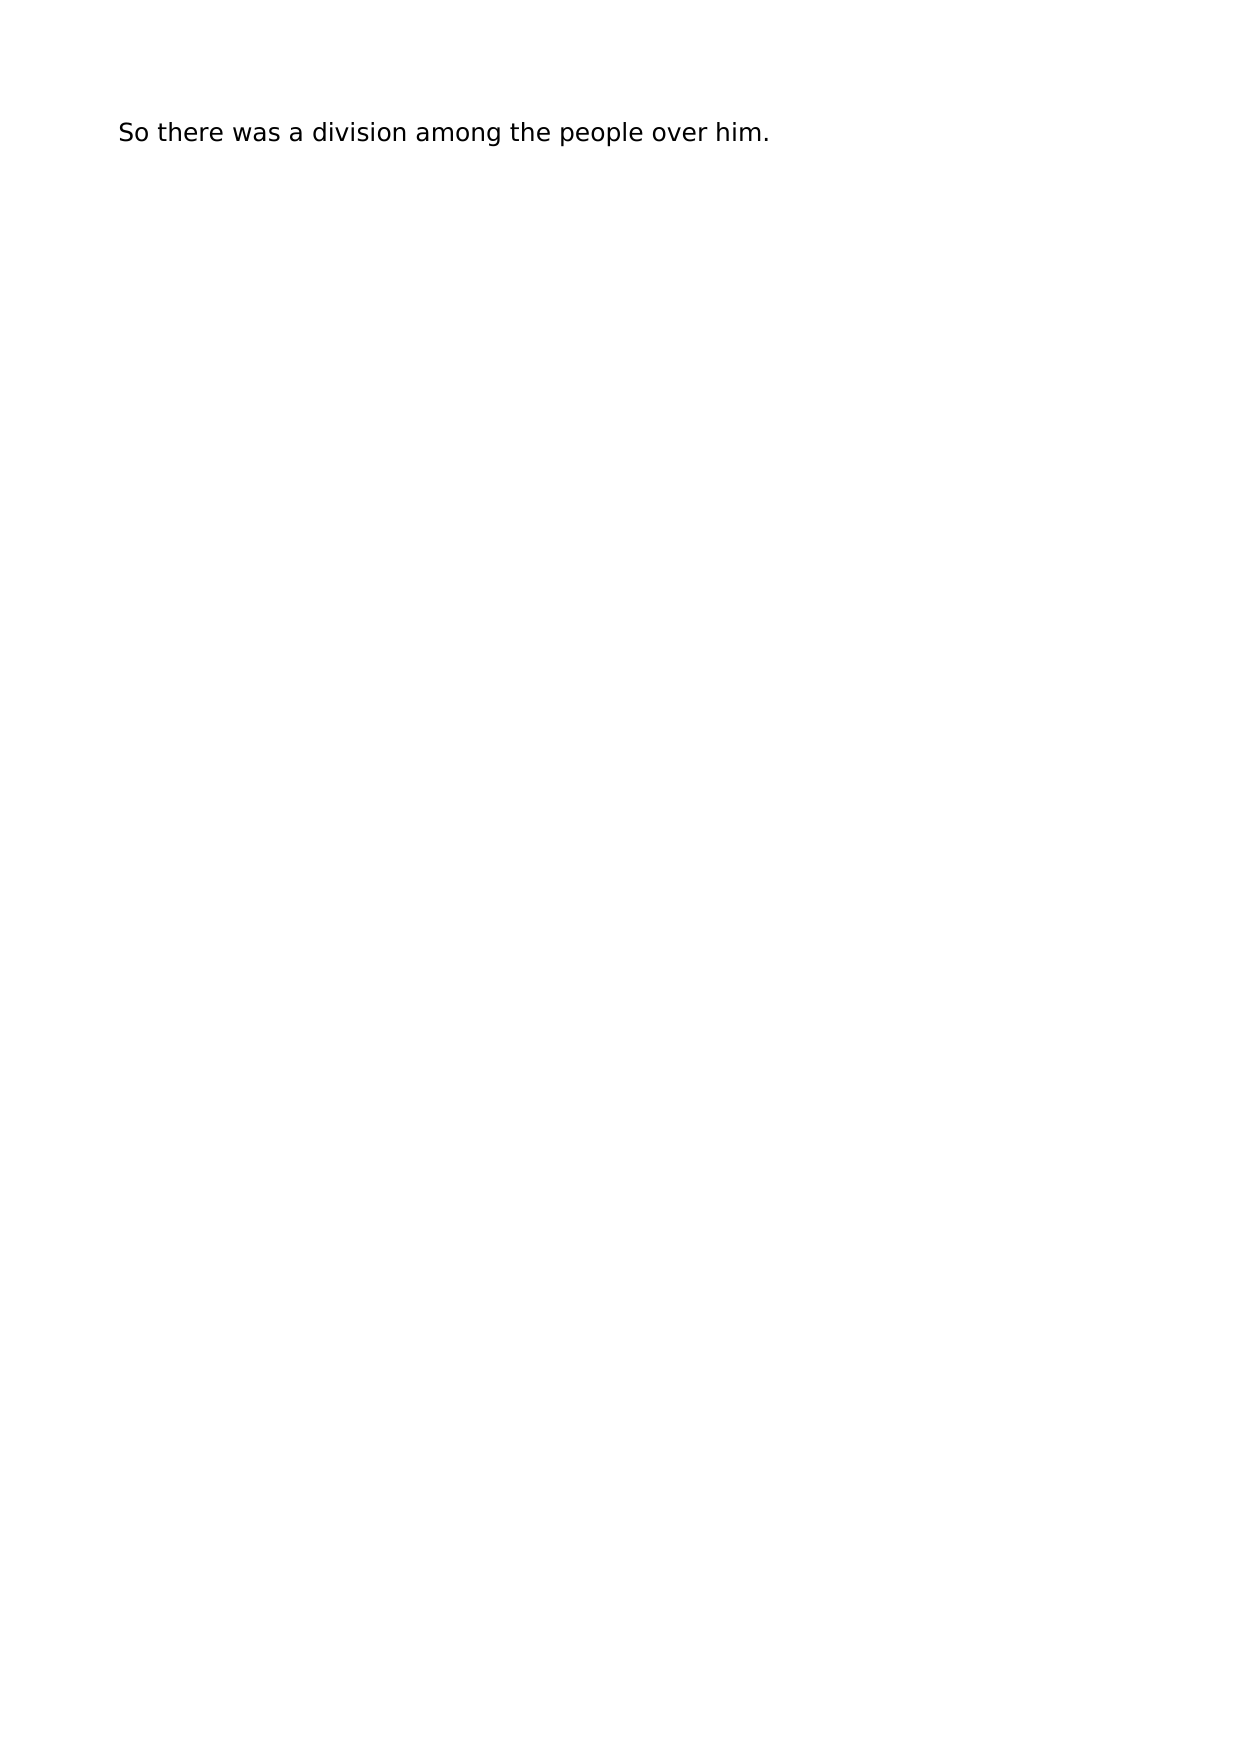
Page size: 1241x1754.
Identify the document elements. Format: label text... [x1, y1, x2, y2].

text So there was a division among the people over him. [118, 118, 1122, 147]
